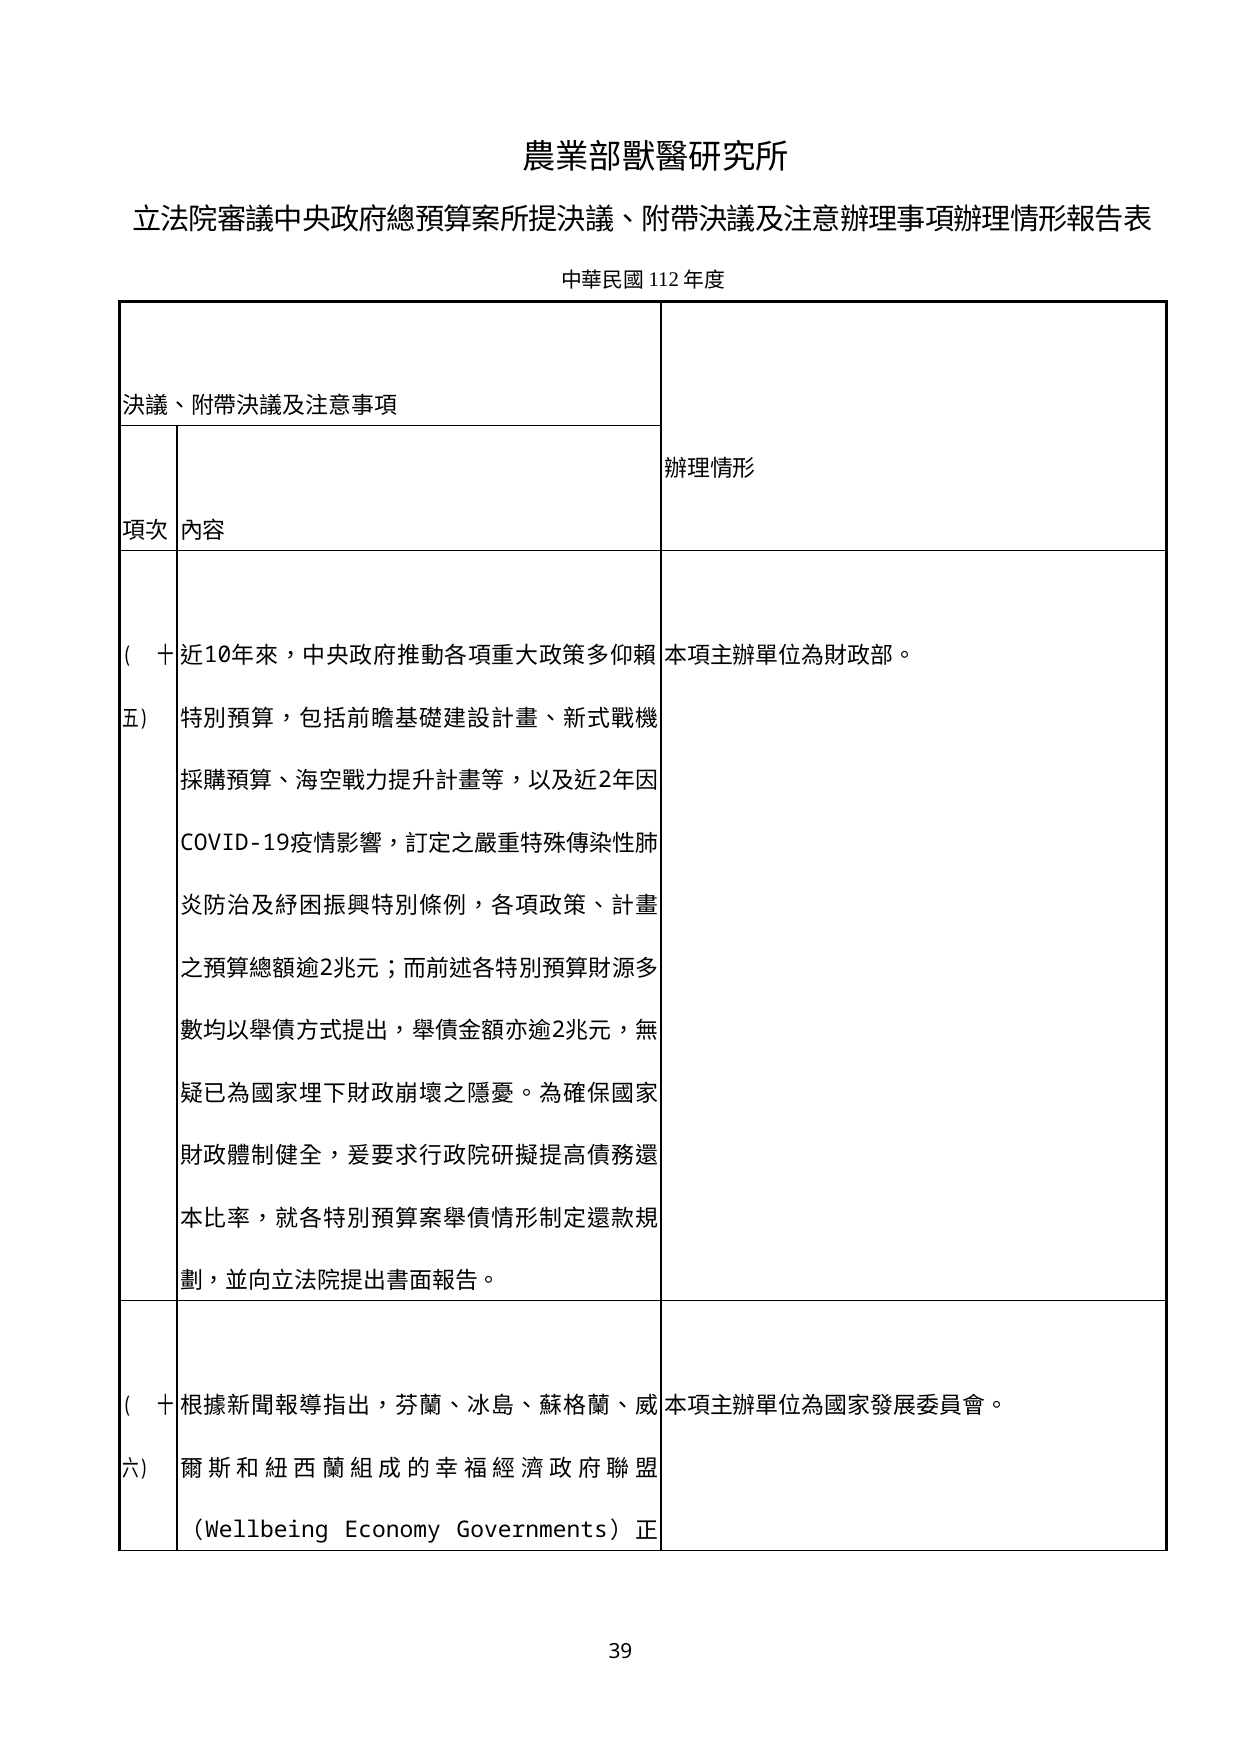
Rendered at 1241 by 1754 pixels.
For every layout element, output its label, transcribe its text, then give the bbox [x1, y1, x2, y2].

table_cell (十六) [121, 1301, 176, 1550]
table_cell 根據新聞報導指出，芬蘭、冰島、蘇格蘭、威爾斯和紐西蘭組成的幸福經濟政府聯盟（Wellbeing Economy Governments）正 [178, 1301, 660, 1550]
table_cell 近10年來，中央政府推動各項重大政策多仰賴特別預算，包括前瞻基礎建設計畫、新式戰機採購預算、海空戰力提升計畫等，以及近2年因COVID-19疫情影響，訂定之嚴重特殊傳染性肺炎防治及紓困振興特別條例，各項政策、計畫之預算總額逾2兆元；而前述各特別預算財源多數均以舉債方式提出，舉債金額亦逾2兆元，無疑已為國家埋下財政崩壞之隱憂。為確保國家財政體制健全，爰要求行政院研擬提高債務還本比率，就各特別預算案舉債情形制定還款規劃，並向立法院提出書面報告。 [178, 551, 660, 1300]
table_cell 內容 [178, 426, 642, 550]
table_cell 本項主辦單位為財政部。 [662, 551, 1165, 1300]
table_cell 立法院審議中央政府總預算案所提決議、附帶決議及注意辦理事項辦理情形報告表 [119, 175, 1166, 237]
table_cell 辦理情形 [662, 303, 1165, 550]
table_cell 本項主辦單位為國家發展委員會。 [662, 1301, 1165, 1550]
table_cell (十五) [121, 551, 176, 1300]
table_header 農業部獸醫研究所 [119, 112, 1166, 175]
table_cell 中華民國112年度 [119, 237, 1166, 300]
table_cell [642, 303, 660, 425]
table_cell 決議、附帶決議及注意事項 [121, 303, 642, 425]
table_cell 項次 [121, 426, 176, 550]
table_cell [642, 426, 660, 550]
